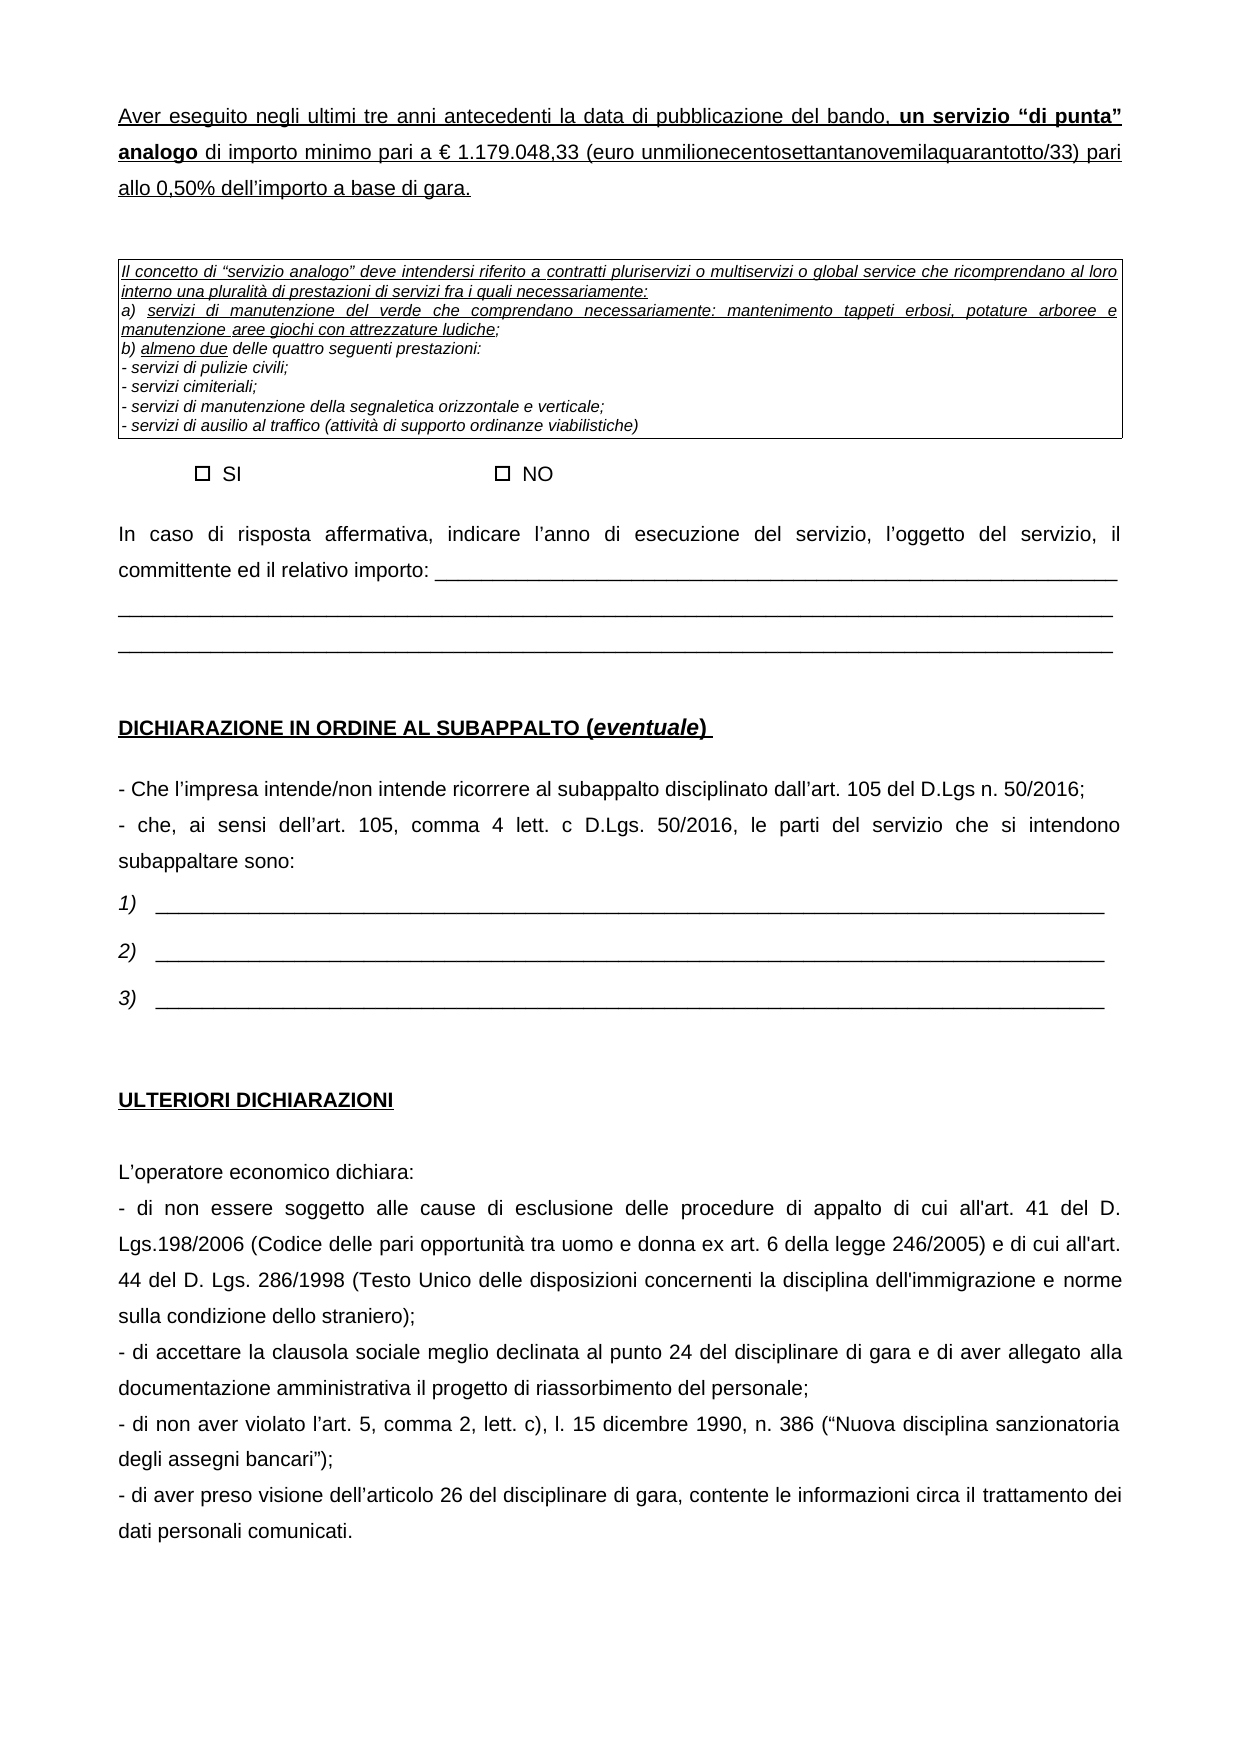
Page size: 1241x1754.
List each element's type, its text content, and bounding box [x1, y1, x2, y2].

list __________________________________________________________________________________ [118, 891, 1122, 914]
text ______________________________________________________________________________________ [118, 594, 1122, 618]
text - di non aver violato l’art. 5, comma 2, lett. c), l. 15 dicembre 1990, n. 386 (“Nuova disciplina sanzionatoria degli assegni bancari”); [118, 1411, 1122, 1471]
text ULTERIORI DICHIARAZIONI [118, 1088, 1122, 1112]
text - che, ai sensi dell’art. 105, comma 4 lett. c D.Lgs. 50/2016, le parti del servizio che si intendono subappaltare sono: [118, 813, 1122, 873]
text allo 0,50% dell’importo a base di gara. [118, 162, 1122, 199]
text analogo di importo minimo pari a € 1.179.048,33 (euro unmilionecentosettantanovemilaquarantotto/33) pari [118, 126, 1122, 161]
text In caso di risposta affermativa, indicare l’anno di esecuzione del servizio, l’oggetto del servizio, il committente ed il relativo importo: ___________________________________________________________ [118, 522, 1122, 582]
list __________________________________________________________________________________ [118, 938, 1122, 962]
text - di accettare la clausola sociale meglio declinata al punto 24 del disciplinare di gara e di aver allegato alla documentazione amministrativa il progetto di riassorbimento del personale; [118, 1339, 1122, 1399]
list __________________________________________________________________________________ [118, 986, 1122, 1010]
text - di aver preso visione dell’articolo 26 del disciplinare di gara, contente le informazioni circa il trattamento dei dati personali comunicati. [118, 1483, 1122, 1543]
text L’operatore economico dichiara: [118, 1160, 1122, 1184]
text - di non essere soggetto alle cause di esclusione delle procedure di appalto di cui all'art. 41 del D. Lgs.198/2006 (Codice delle pari opportunità tra uomo e donna ex art. 6 della legge 246/2005) e di cui all'art. 44 del D. Lgs. 286/1998 (Testo Unico delle disposizioni concernenti la disciplina dell'immigrazione e norme sulla condizione dello straniero); [118, 1196, 1122, 1327]
text Aver eseguito negli ultimi tre anni antecedenti la data di pubblicazione del bando, un servizio “di punta” [118, 103, 1122, 124]
table_header Il concetto di “servizio analogo” deve intendersi riferito a contratti pluriservizi o multiservizi o global service che ricomprendano al loro interno una pluralità di prestazioni di servizi fra i quali necessariamente: a) servizi di manutenzione del verde che comprendano necessariamente: mantenimento tappeti erbosi, potature arboree e manutenzione aree giochi con attrezzature ludiche; b) almeno due delle quattro seguenti prestazioni: - servizi di pulizie civili; - servizi cimiteriali; - servizi di manutenzione della segnaletica orizzontale e verticale; - servizi di ausilio al traffico (attività di supporto ordinanze viabilistiche) [119, 260, 1122, 438]
text DICHIARAZIONE IN ORDINE AL SUBAPPALTO (eventuale) [118, 713, 1122, 740]
text - Che l’impresa intende/non intende ricorrere al subappalto disciplinato dall’art. 105 del D.Lgs n. 50/2016; [118, 777, 1122, 801]
text ______________________________________________________________________________________ [118, 629, 1122, 653]
text □ SI □ NO [177, 462, 1122, 486]
